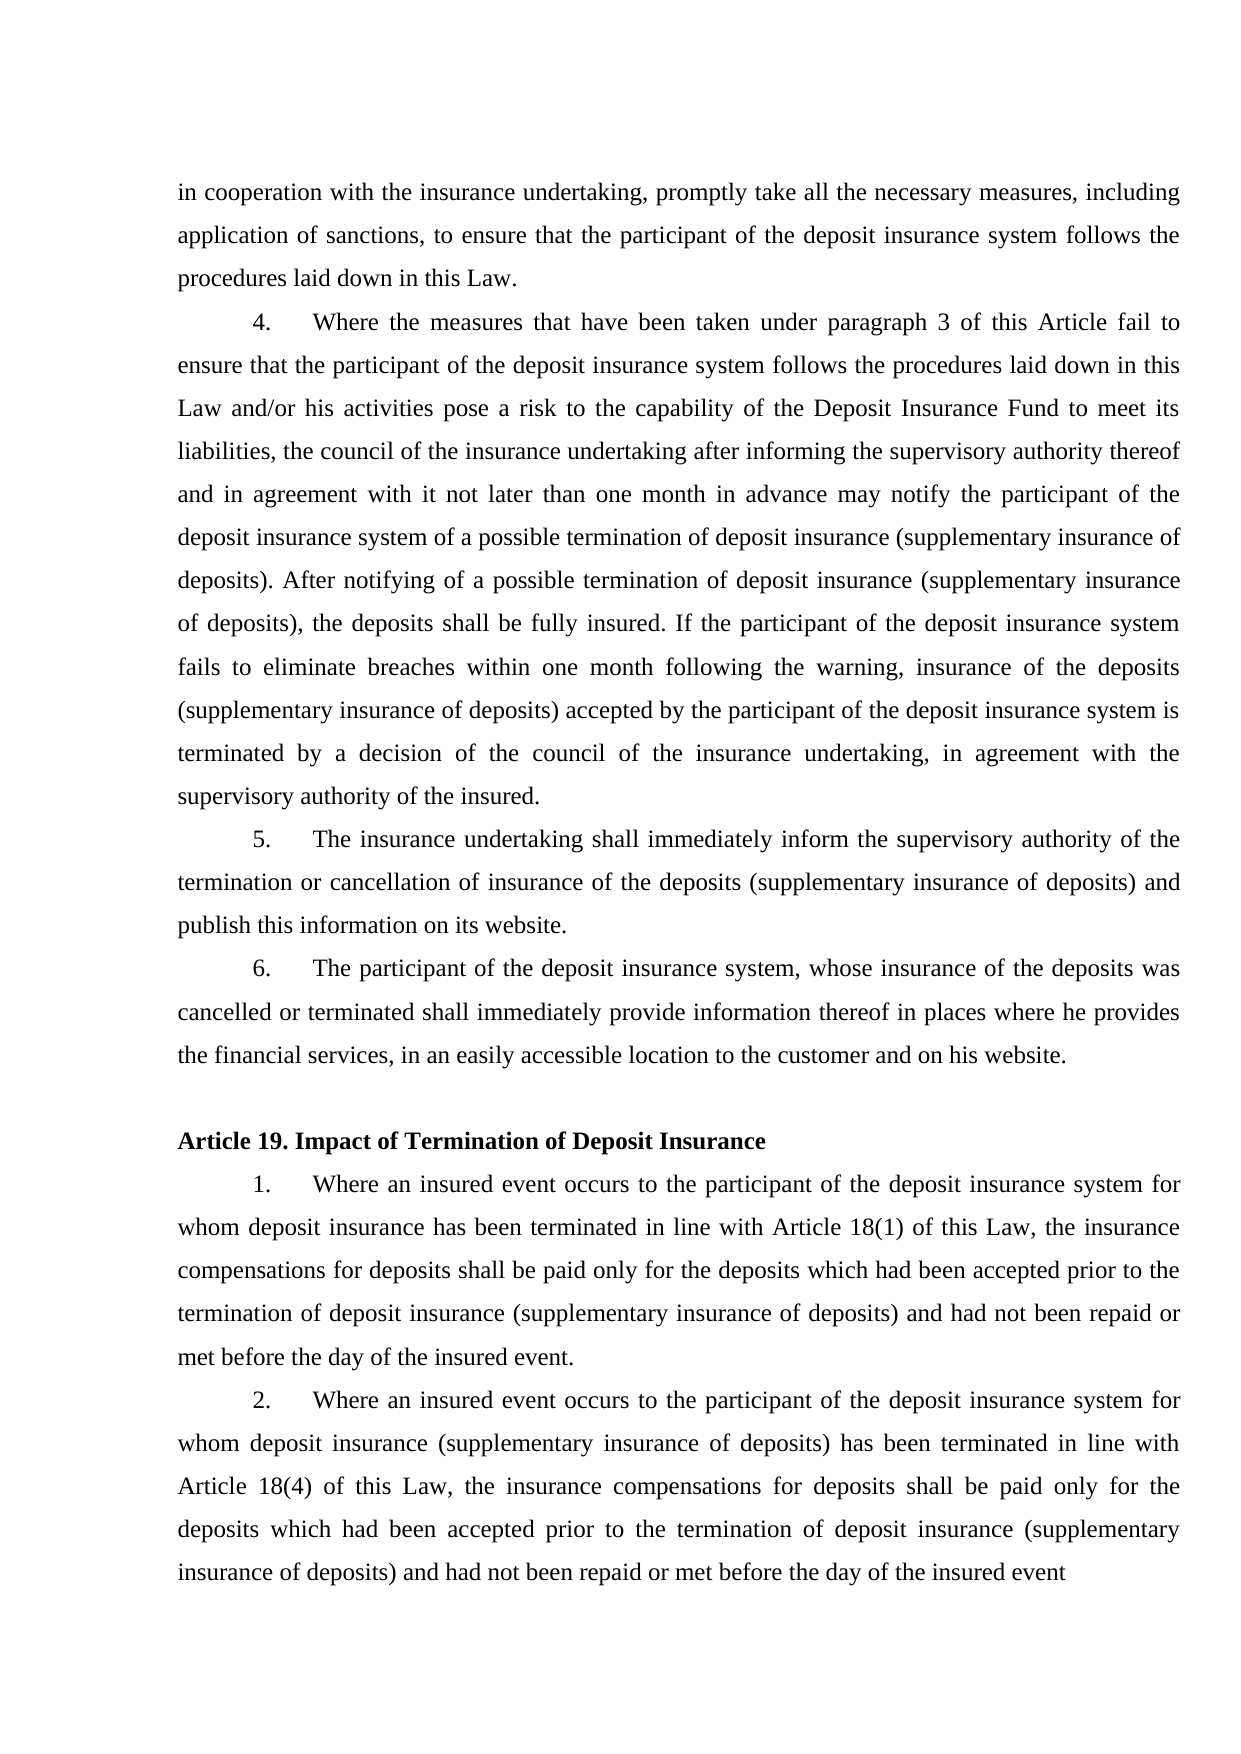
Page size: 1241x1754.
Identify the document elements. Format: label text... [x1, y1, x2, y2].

text 6. The participant of the deposit insurance system, whose insurance of the deposits was cancelled or terminated shall immediately provide information thereof in places where he provides the financial services, in an easily accessible location to the customer and on his website. [177, 953, 1181, 1068]
text 5. The insurance undertaking shall immediately inform the supervisory authority of the termination or cancellation of insurance of the deposits (supplementary insurance of deposits) and publish this information on its website. [177, 824, 1181, 939]
text 1. Where an insured event occurs to the participant of the deposit insurance system for whom deposit insurance has been terminated in line with Article 18(1) of this Law, the insurance compensations for deposits shall be paid only for the deposits which had been accepted prior to the termination of deposit insurance (supplementary insurance of deposits) and had not been repaid or met before the day of the insured event. [177, 1169, 1181, 1370]
text 4. Where the measures that have been taken under paragraph 3 of this Article fail to ensure that the participant of the deposit insurance system follows the procedures laid down in this Law and/or his activities pose a risk to the capability of the Deposit Insurance Fund to meet its liabilities, the council of the insurance undertaking after informing the supervisory authority thereof and in agreement with it not later than one month in advance may notify the participant of the deposit insurance system of a possible termination of deposit insurance (supplementary insurance of deposits). After notifying of a possible termination of deposit insurance (supplementary insurance of deposits), the deposits shall be fully insured. If the participant of the deposit insurance system fails to eliminate breaches within one month following the warning, insurance of the deposits (supplementary insurance of deposits) accepted by the participant of the deposit insurance system is terminated by a decision of the council of the insurance undertaking, in agreement with the supervisory authority of the insured. [177, 307, 1181, 810]
text Article 19. Impact of Termination of Deposit Insurance [177, 1126, 1181, 1155]
text in cooperation with the insurance undertaking, promptly take all the necessary measures, including application of sanctions, to ensure that the participant of the deposit insurance system follows the procedures laid down in this Law. [177, 177, 1181, 292]
text 2. Where an insured event occurs to the participant of the deposit insurance system for whom deposit insurance (supplementary insurance of deposits) has been terminated in line with Article 18(4) of this Law, the insurance compensations for deposits shall be paid only for the deposits which had been accepted prior to the termination of deposit insurance (supplementary insurance of deposits) and had not been repaid or met before the day of the insured event [177, 1385, 1181, 1586]
